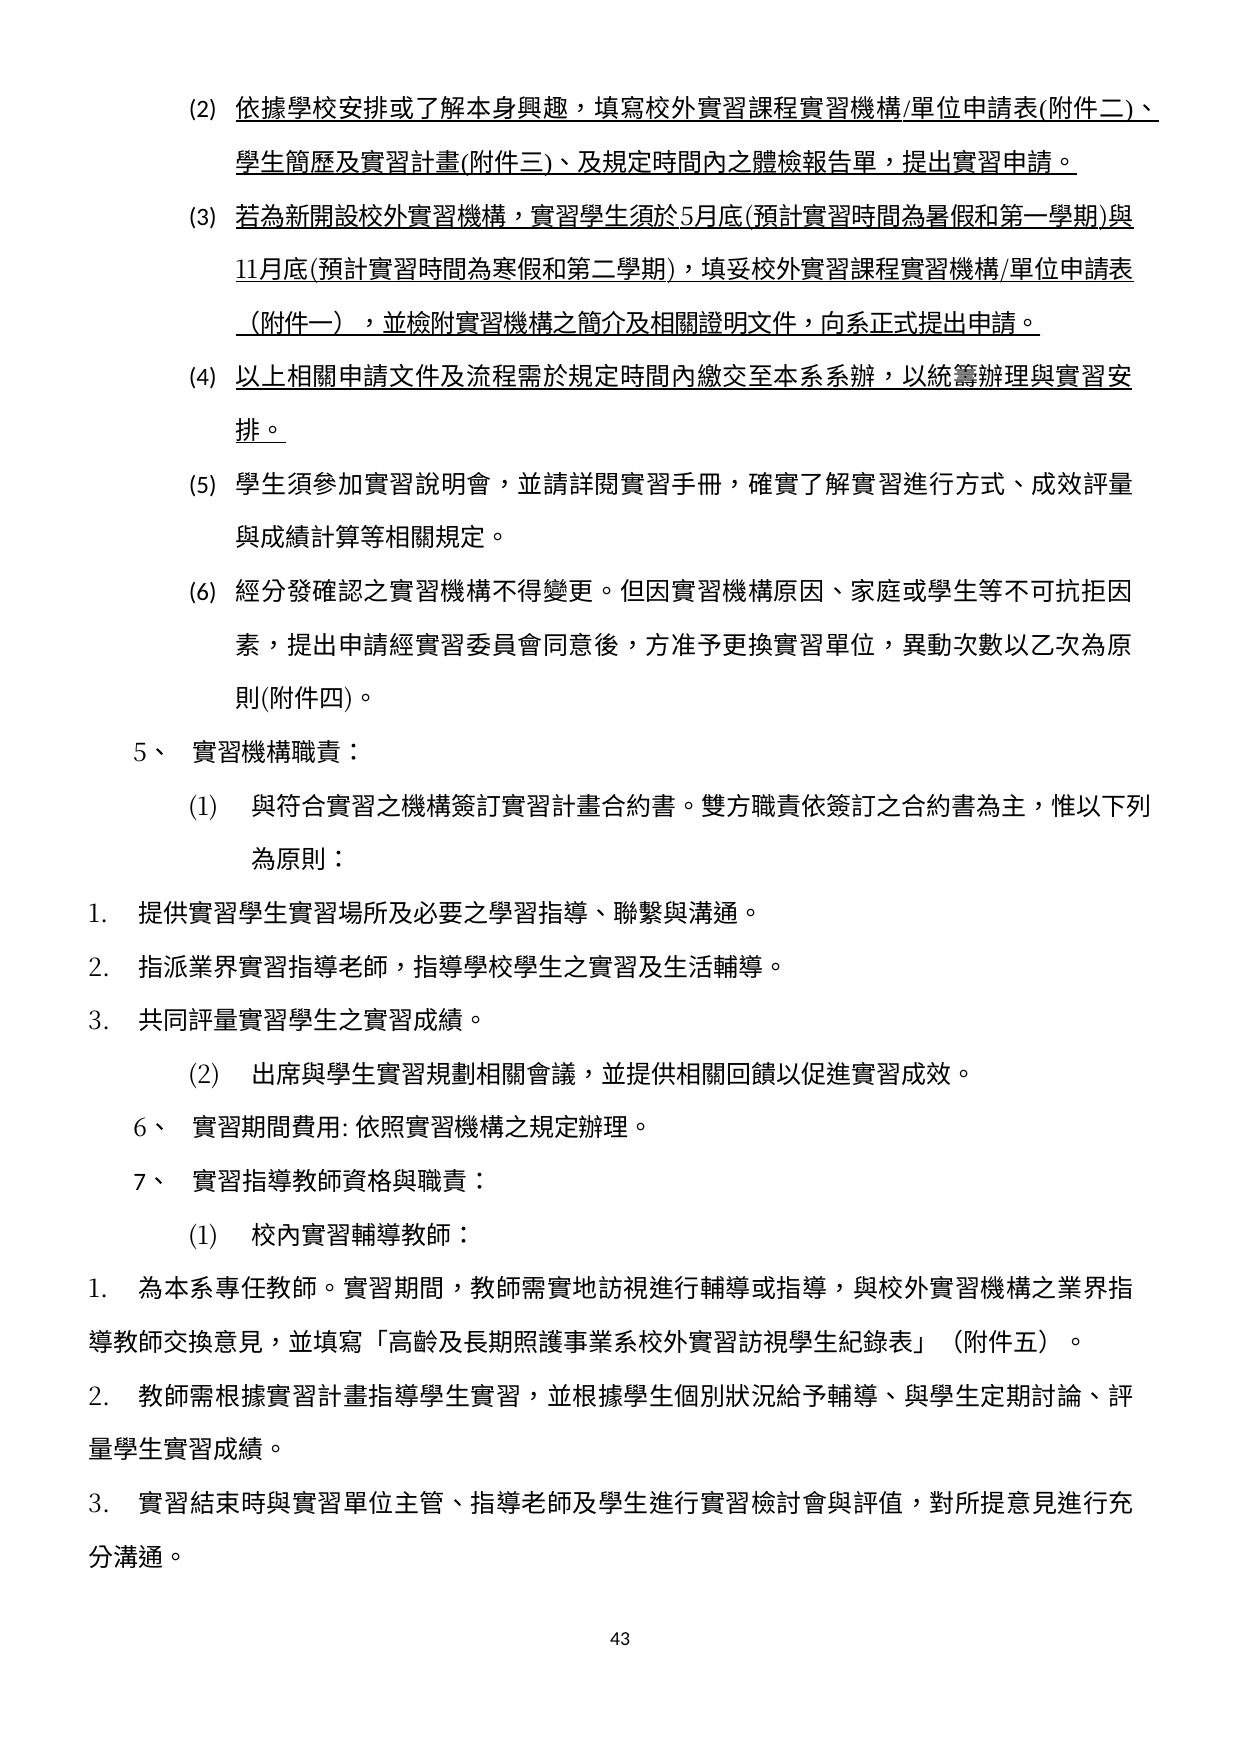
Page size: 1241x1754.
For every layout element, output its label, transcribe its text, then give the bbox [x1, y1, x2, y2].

list 實習結束時與實習單位主管、指導老師及學生進行實習檢討會與評值，對所提意見進行充分溝通。 [89, 1483, 1134, 1573]
list 以上相關申請文件及流程需於規定時間內繳交至本系系辦，以統籌辦理與實習安排。 [189, 357, 1134, 447]
list 指派業界實習指導老師，指導學校學生之實習及生活輔導。 [89, 947, 1134, 983]
list 為本系專任教師。實習期間，教師需實地訪視進行輔導或指導，與校外實習機構之業界指導教師交換意見，並填寫「高齡及長期照護事業系校外實習訪視學生紀錄表」（附件五）。 [89, 1269, 1134, 1359]
list 學生須參加實習說明會，並請詳閱實習手冊，確實了解實習進行方式、成效評量與成績計算等相關規定。 [189, 464, 1134, 554]
list 出席與學生實習規劃相關會議，並提供相關回饋以促進實習成效。 [189, 1054, 1152, 1091]
list 提供實習學生實習場所及必要之學習指導、聯繫與溝通。 [89, 893, 1134, 929]
list 依據學校安排或了解本身興趣，填寫校外實習課程實習機構/單位申請表(附件二)、學生簡歷及實習計畫(附件三)、及規定時間內之體檢報告單，提出實習申請。 [189, 89, 1134, 178]
list 校內實習輔導教師： [189, 1215, 1152, 1251]
list 經分發確認之實習機構不得變更。但因實習機構原因、家庭或學生等不可抗拒因素，提出申請經實習委員會同意後，方准予更換實習單位，異動次數以乙次為原則(附件四)。 [189, 571, 1134, 715]
list 實習指導教師資格與職責： [133, 1162, 1134, 1198]
list 與符合實習之機構簽訂實習計畫合約書。雙方職責依簽訂之合約書為主，惟以下列為原則： [189, 786, 1152, 876]
list 實習期間費用: 依照實習機構之規定辦理。 [133, 1108, 1134, 1144]
list 若為新開設校外實習機構，實習學生須於5月底(預計實習時間為暑假和第一學期)與11月底(預計實習時間為寒假和第二學期)，填妥校外實習課程實習機構/單位申請表（附件一），並檢附實習機構之簡介及相關證明文件，向系正式提出申請。 [189, 196, 1134, 339]
list 教師需根據實習計畫指導學生實習，並根據學生個別狀況給予輔導、與學生定期討論、評量學生實習成績。 [89, 1376, 1134, 1466]
list 實習機構職責： [133, 732, 1134, 769]
list 共同評量實習學生之實習成績。 [89, 1001, 1134, 1037]
